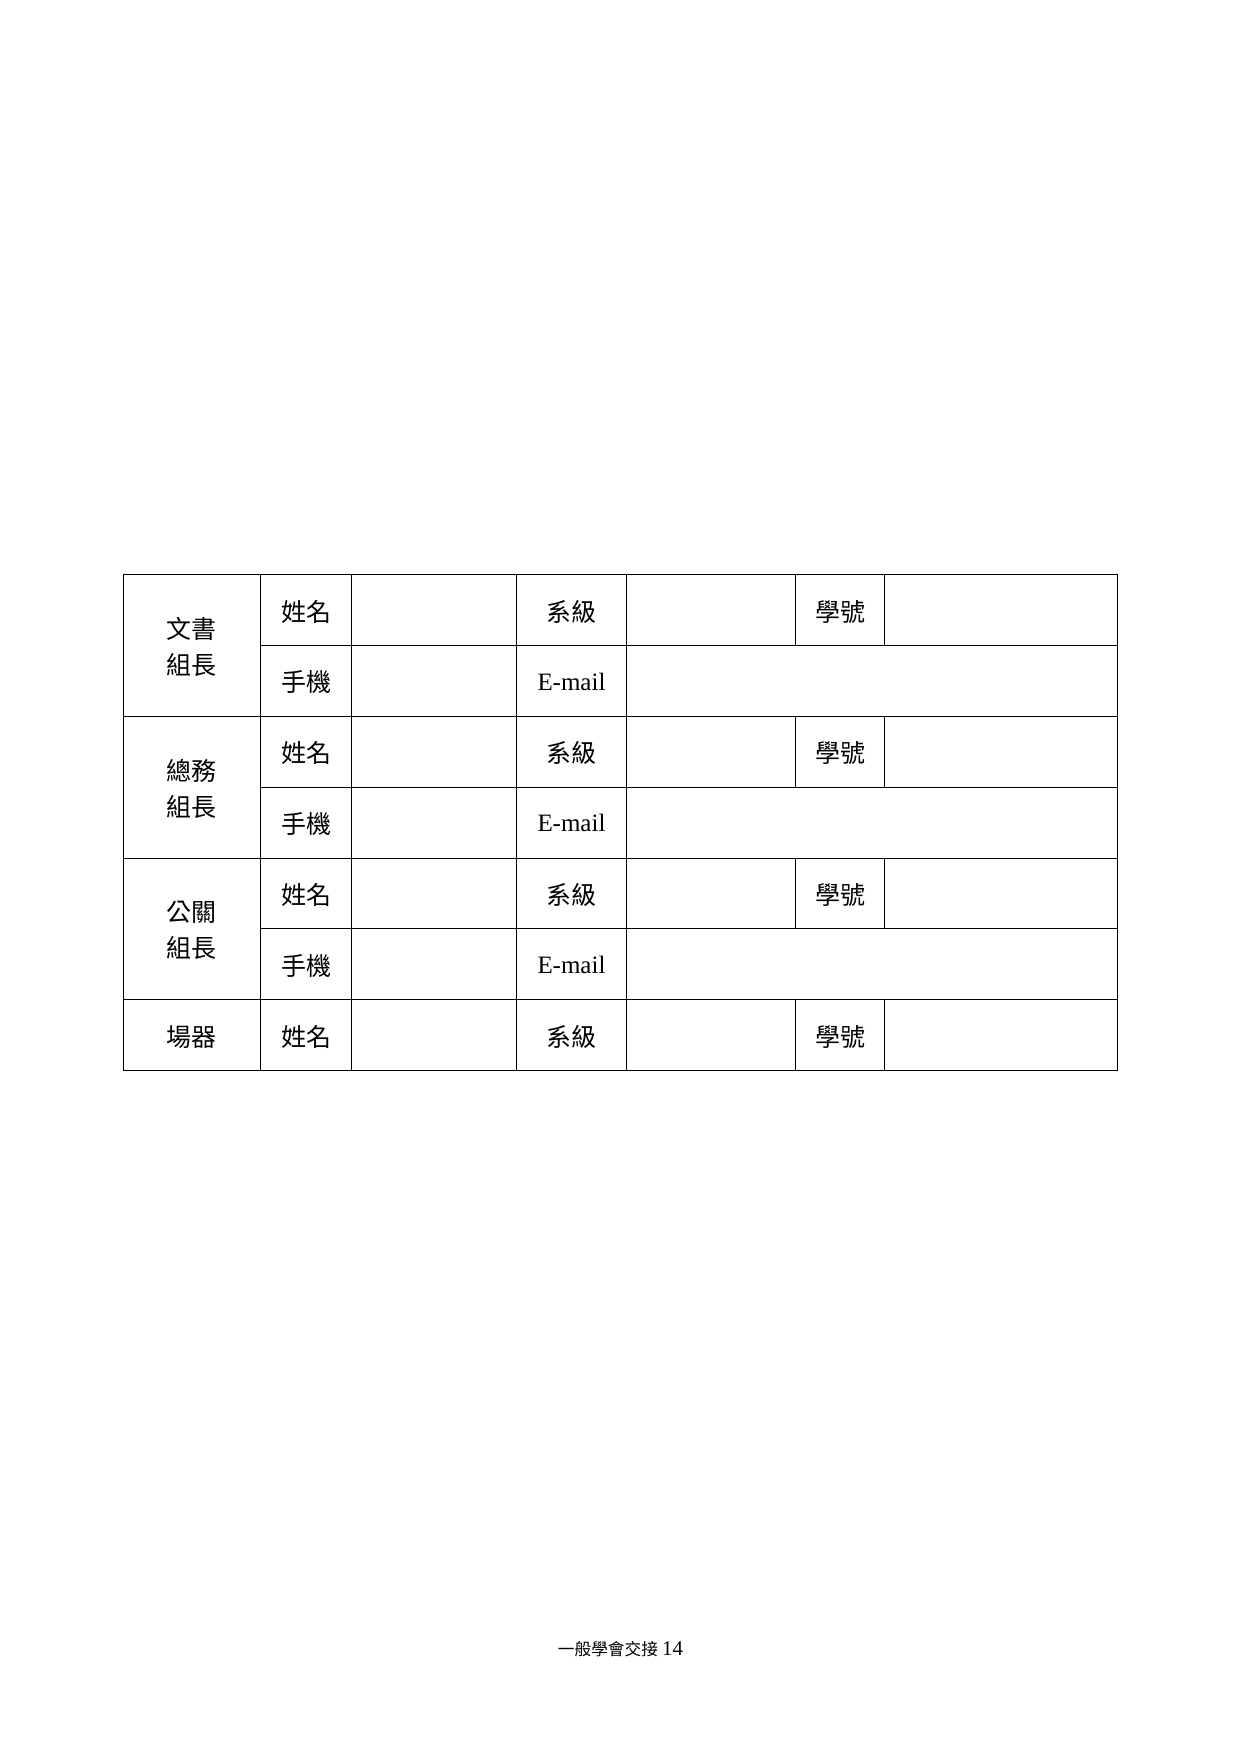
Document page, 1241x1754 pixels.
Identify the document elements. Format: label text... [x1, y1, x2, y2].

table_cell 姓名 [261, 859, 351, 928]
table_cell 總務 組長 [124, 717, 260, 857]
table_cell [627, 646, 1117, 716]
table_cell 手機 [261, 929, 351, 999]
table_cell 姓名 [261, 1000, 351, 1070]
table_cell [352, 929, 516, 999]
table_cell [627, 717, 795, 787]
table_cell E-mail [517, 646, 626, 716]
table_cell E-mail [517, 788, 626, 857]
table_cell [352, 646, 516, 716]
table_cell [885, 575, 1117, 645]
table_cell [627, 788, 1117, 857]
table_cell [627, 575, 795, 645]
table_cell [352, 788, 516, 857]
table_cell 公關 組長 [124, 859, 260, 999]
table_cell 系級 [517, 859, 626, 928]
table_cell E-mail [517, 929, 626, 999]
table_cell [885, 717, 1117, 787]
table_cell 姓名 [261, 575, 351, 645]
table_cell [627, 859, 795, 928]
table_cell [352, 575, 516, 645]
table_cell 手機 [261, 646, 351, 716]
table_cell 姓名 [261, 717, 351, 787]
table_cell [885, 1000, 1117, 1070]
table_cell [627, 1000, 795, 1070]
table_cell [885, 859, 1117, 928]
table_cell 場器 [124, 1000, 260, 1070]
table_cell 系級 [517, 1000, 626, 1070]
table_cell 系級 [517, 575, 626, 645]
table_cell 學號 [796, 717, 884, 787]
table_cell [352, 859, 516, 928]
table_cell 手機 [261, 788, 351, 857]
table_cell 學號 [796, 859, 884, 928]
table_cell 學號 [796, 1000, 884, 1070]
table_cell 系級 [517, 717, 626, 787]
table_cell 學號 [796, 575, 884, 645]
table_cell [627, 929, 1117, 999]
table_cell [352, 717, 516, 787]
table_cell [352, 1000, 516, 1070]
table_cell 文書 組長 [124, 575, 260, 716]
